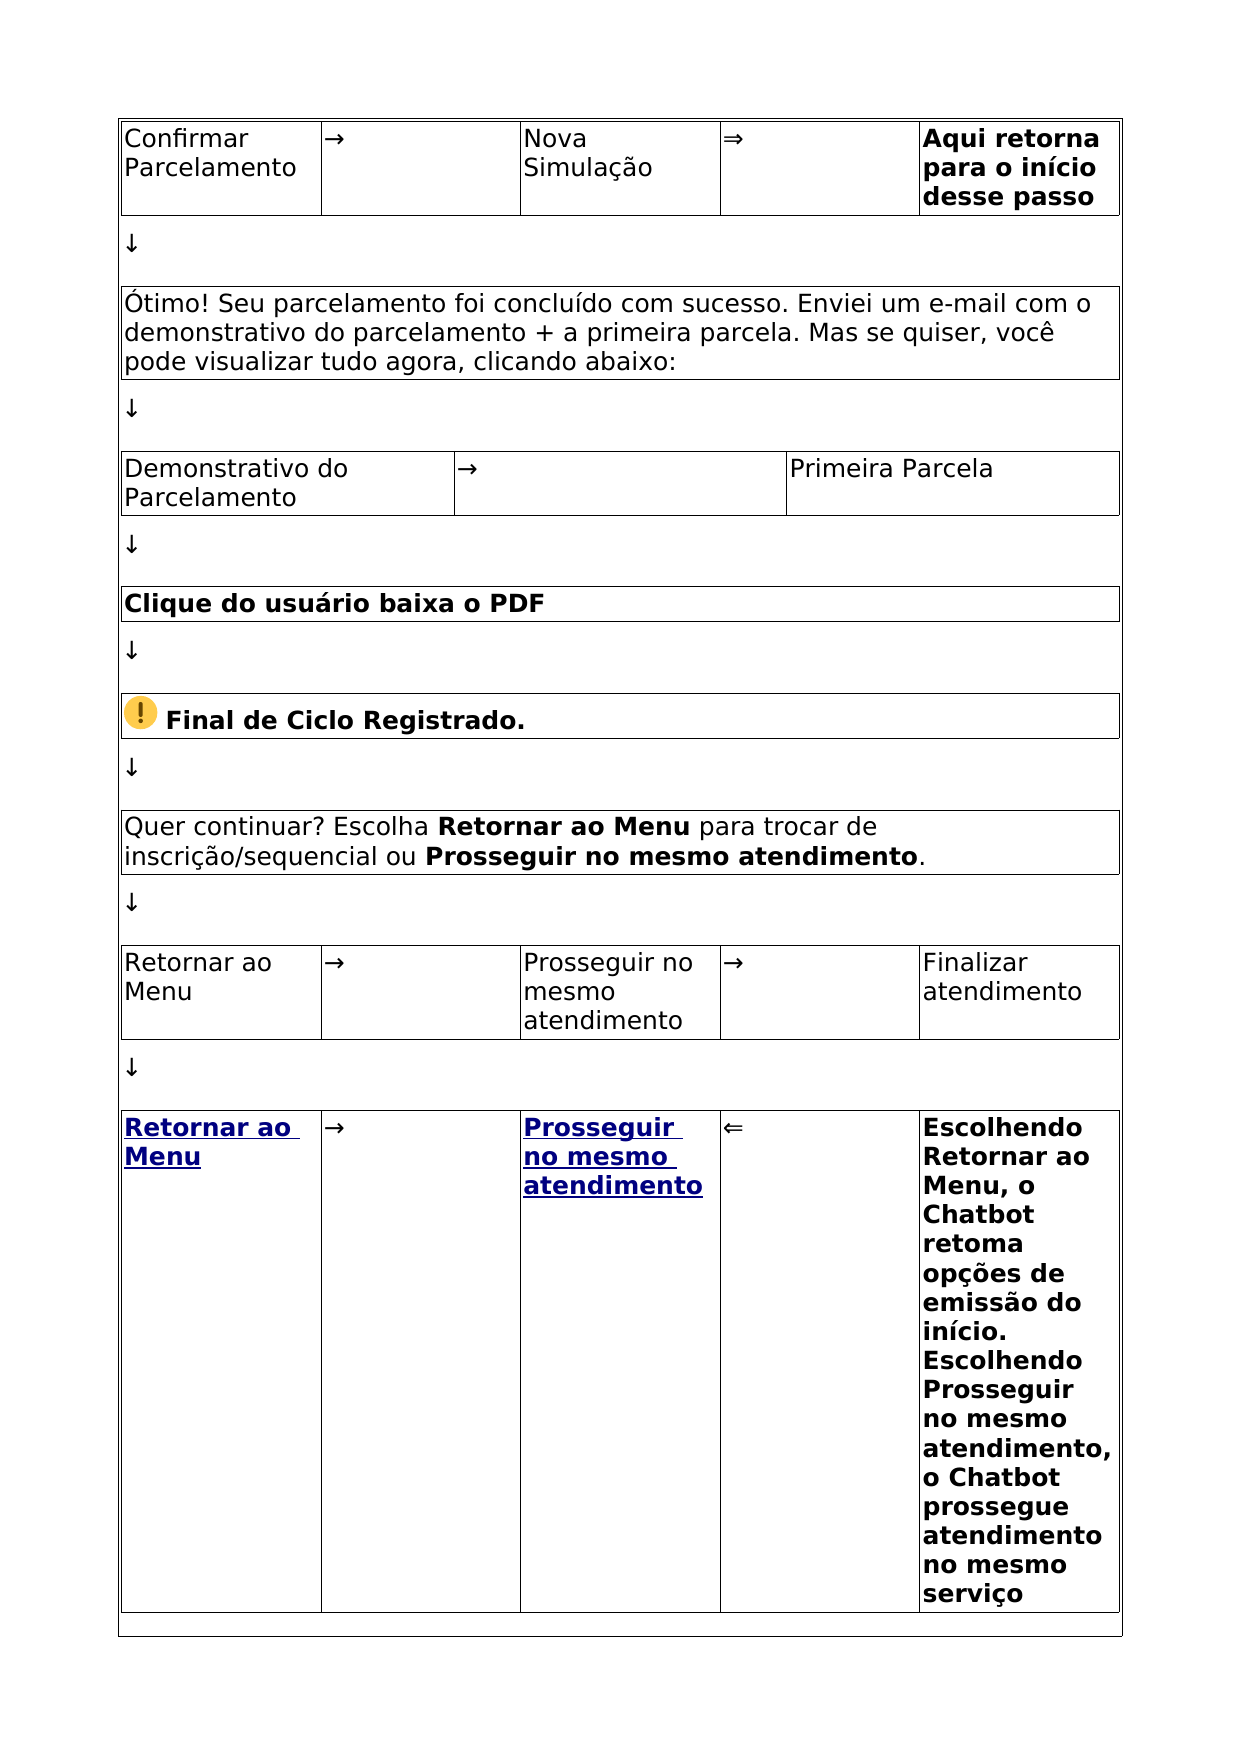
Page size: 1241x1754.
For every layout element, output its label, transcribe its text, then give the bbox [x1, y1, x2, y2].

table_header Retornar ao Menu [122, 1111, 321, 1612]
table_header Finalizar atendimento [920, 946, 1119, 1038]
table_header ↓ ↓ ↓ ↓ ↓ ↓ ↓ [119, 119, 1122, 1636]
table_header → [455, 452, 786, 515]
table_header Confirmar Parcelamento [122, 122, 321, 214]
table_header Demonstrativo do Parcelamento [122, 452, 454, 515]
table_header ⇒ [721, 122, 919, 214]
table_header Quer continuar? Escolha Retornar ao Menu para trocar de inscrição/sequencial ou Prosseguir no mesmo atendimento. [122, 811, 1119, 874]
table_header → [322, 122, 520, 214]
table_header Prosseguir no mesmo atendimento [521, 1111, 720, 1612]
table_header → [721, 946, 919, 1038]
table_header Primeira Parcela [787, 452, 1119, 515]
table_header Retornar ao Menu [122, 946, 321, 1038]
table_header Clique do usuário baixa o PDF [122, 587, 1119, 621]
table_header Escolhendo Retornar ao Menu, o Chatbot retoma opções de emissão do início. Escolhendo Prosseguir no mesmo atendimento, o Chatbot prossegue atendimento no mesmo serviço [920, 1111, 1119, 1612]
table_header ⇐ [721, 1111, 919, 1612]
table_header Prosseguir no mesmo atendimento [521, 946, 720, 1038]
table_header Final de Ciclo Registrado. [122, 694, 1119, 738]
table_header Nova Simulação [521, 122, 720, 214]
table_header → [322, 1111, 520, 1612]
table_header Ótimo! Seu parcelamento foi concluído com sucesso. Enviei um e-mail com o demonstrativo do parcelamento + a primeira parcela. Mas se quiser, você pode visualizar tudo agora, clicando abaixo: [122, 287, 1119, 379]
table_header → [322, 946, 520, 1038]
table_header Aqui retorna para o início desse passo [920, 122, 1119, 214]
